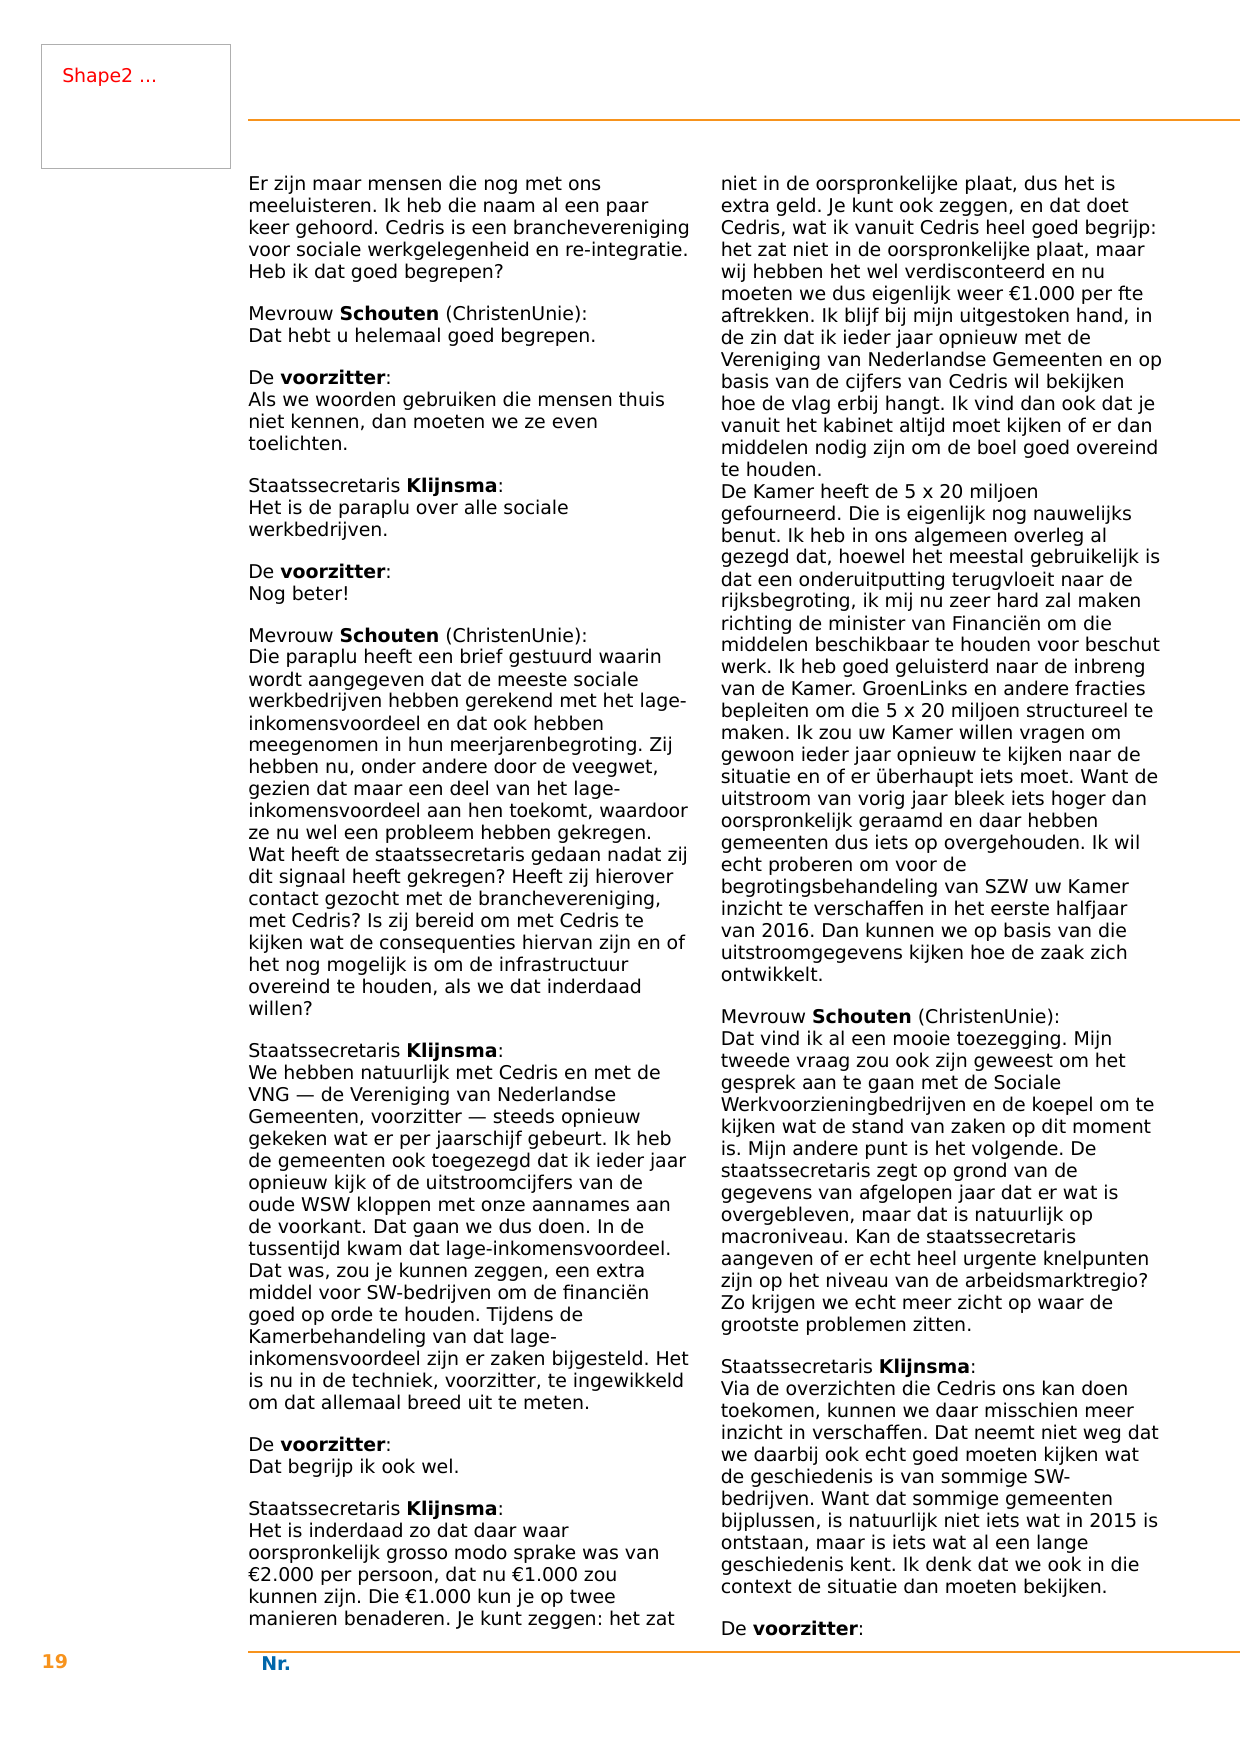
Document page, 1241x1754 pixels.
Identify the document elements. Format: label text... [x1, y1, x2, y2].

text De Kamer heeft de 5 x 20 miljoen gefourneerd. Die is eigenlijk nog nauwelijks benut. Ik heb in ons algemeen overleg al gezegd dat, hoewel het meestal gebruikelijk is dat een onderuitputting terugvloeit naar de rijksbegroting, ik mij nu zeer hard zal maken richting de minister van Financiën om die middelen beschikbaar te houden voor beschut werk. Ik heb goed geluisterd naar de inbreng van de Kamer. GroenLinks en andere fracties bepleiten om die 5 x 20 miljoen structureel te maken. Ik zou uw Kamer willen vragen om gewoon ieder jaar opnieuw te kijken naar de situatie en of er überhaupt iets moet. Want de uitstroom van vorig jaar bleek iets hoger dan oorspronkelijk geraamd en daar hebben gemeenten dus iets op overgehouden. Ik wil echt proberen om voor de begrotingsbehandeling van SZW uw Kamer inzicht te verschaffen in het eerste halfjaar van 2016. Dan kunnen we op basis van die uitstroomgegevens kijken hoe de zaak zich ontwikkelt. [721, 481, 1163, 986]
text We hebben natuurlijk met Cedris en met de VNG — de Vereniging van Nederlandse Gemeenten, voorzitter — steeds opnieuw gekeken wat er per jaarschijf gebeurt. Ik heb de gemeenten ook toegezegd dat ik ieder jaar opnieuw kijk of de uitstroomcijfers van de oude WSW kloppen met onze aannames aan de voorkant. Dat gaan we dus doen. In de tussentijd kwam dat lage-inkomensvoordeel. Dat was, zou je kunnen zeggen, een extra middel voor SW-bedrijven om de financiën goed op orde te houden. Tijdens de Kamerbehandeling van dat lage-inkomensvoordeel zijn er zaken bijgesteld. Het is nu in de techniek, voorzitter, te ingewikkeld om dat allemaal breed uit te meten. [248, 1062, 691, 1414]
text De voorzitter: [721, 1617, 1163, 1639]
text Via de overzichten die Cedris ons kan doen toekomen, kunnen we daar misschien meer inzicht in verschaffen. Dat neemt niet weg dat we daarbij ook echt goed moeten kijken wat de geschiedenis is van sommige SW-bedrijven. Want dat sommige gemeenten bijplussen, is natuurlijk niet iets wat in 2015 is ontstaan, maar is iets wat al een lange geschiedenis kent. Ik denk dat we ook in die context de situatie dan moeten bekijken. [721, 1378, 1163, 1597]
text Dat hebt u helemaal goed begrepen. [248, 325, 691, 347]
text Er zijn maar mensen die nog met ons meeluisteren. Ik heb die naam al een paar keer gehoord. Cedris is een branchevereniging voor sociale werkgelegenheid en re-integratie. Heb ik dat goed begrepen? [248, 173, 691, 283]
text Die paraplu heeft een brief gestuurd waarin wordt aangegeven dat de meeste sociale werkbedrijven hebben gerekend met het lage-inkomensvoordeel en dat ook hebben meegenomen in hun meerjarenbegroting. Zij hebben nu, onder andere door de veegwet, gezien dat maar een deel van het lage-inkomensvoordeel aan hen toekomt, waardoor ze nu wel een probleem hebben gekregen. Wat heeft de staatssecretaris gedaan nadat zij dit signaal heeft gekregen? Heeft zij hierover contact gezocht met de branchevereniging, met Cedris? Is zij bereid om met Cedris te kijken wat de consequenties hiervan zijn en of het nog mogelijk is om de infrastructuur overeind te houden, als we dat inderdaad willen? [248, 646, 691, 1020]
text Dat begrijp ik ook wel. [248, 1456, 691, 1478]
text Staatssecretaris Klijnsma: [248, 474, 691, 497]
text Staatssecretaris Klijnsma: [721, 1356, 1163, 1378]
text De voorzitter: [248, 1434, 691, 1456]
text niet in de oorspronkelijke plaat, dus het is extra geld. Je kunt ook zeggen, en dat doet Cedris, wat ik vanuit Cedris heel goed begrijp: het zat niet in de oorspronkelijke plaat, maar wij hebben het wel verdisconteerd en nu moeten we dus eigenlijk weer €1.000 per fte aftrekken. Ik blijf bij mijn uitgestoken hand, in de zin dat ik ieder jaar opnieuw met de Vereniging van Nederlandse Gemeenten en op basis van de cijfers van Cedris wil bekijken hoe de vlag erbij hangt. Ik vind dan ook dat je vanuit het kabinet altijd moet kijken of er dan middelen nodig zijn om de boel goed overeind te houden. [721, 173, 1163, 481]
text Mevrouw Schouten (ChristenUnie): [721, 1006, 1163, 1028]
text Het is inderdaad zo dat daar waar oorspronkelijk grosso modo sprake was van €2.000 per persoon, dat nu €1.000 zou kunnen zijn. Die €1.000 kun je op twee manieren benaderen. Je kunt zeggen: het zat [248, 1520, 691, 1629]
text Mevrouw Schouten (ChristenUnie): [248, 624, 691, 646]
text Staatssecretaris Klijnsma: [248, 1498, 691, 1520]
text Staatssecretaris Klijnsma: [248, 1040, 691, 1062]
text Nog beter! [248, 582, 691, 604]
text De voorzitter: [248, 561, 691, 582]
text Als we woorden gebruiken die mensen thuis niet kennen, dan moeten we ze even toelichten. [248, 389, 691, 454]
text Dat vind ik al een mooie toezegging. Mijn tweede vraag zou ook zijn geweest om het gesprek aan te gaan met de Sociale Werkvoorzieningbedrijven en de koepel om te kijken wat de stand van zaken op dit moment is. Mijn andere punt is het volgende. De staatssecretaris zegt op grond van de gegevens van afgelopen jaar dat er wat is overgebleven, maar dat is natuurlijk op macroniveau. Kan de staatssecretaris aangeven of er echt heel urgente knelpunten zijn op het niveau van de arbeidsmarktregio? Zo krijgen we echt meer zicht op waar de grootste problemen zitten. [721, 1028, 1163, 1336]
text De voorzitter: [248, 367, 691, 389]
text Mevrouw Schouten (ChristenUnie): [248, 303, 691, 325]
text Het is de paraplu over alle sociale werkbedrijven. [248, 497, 691, 541]
